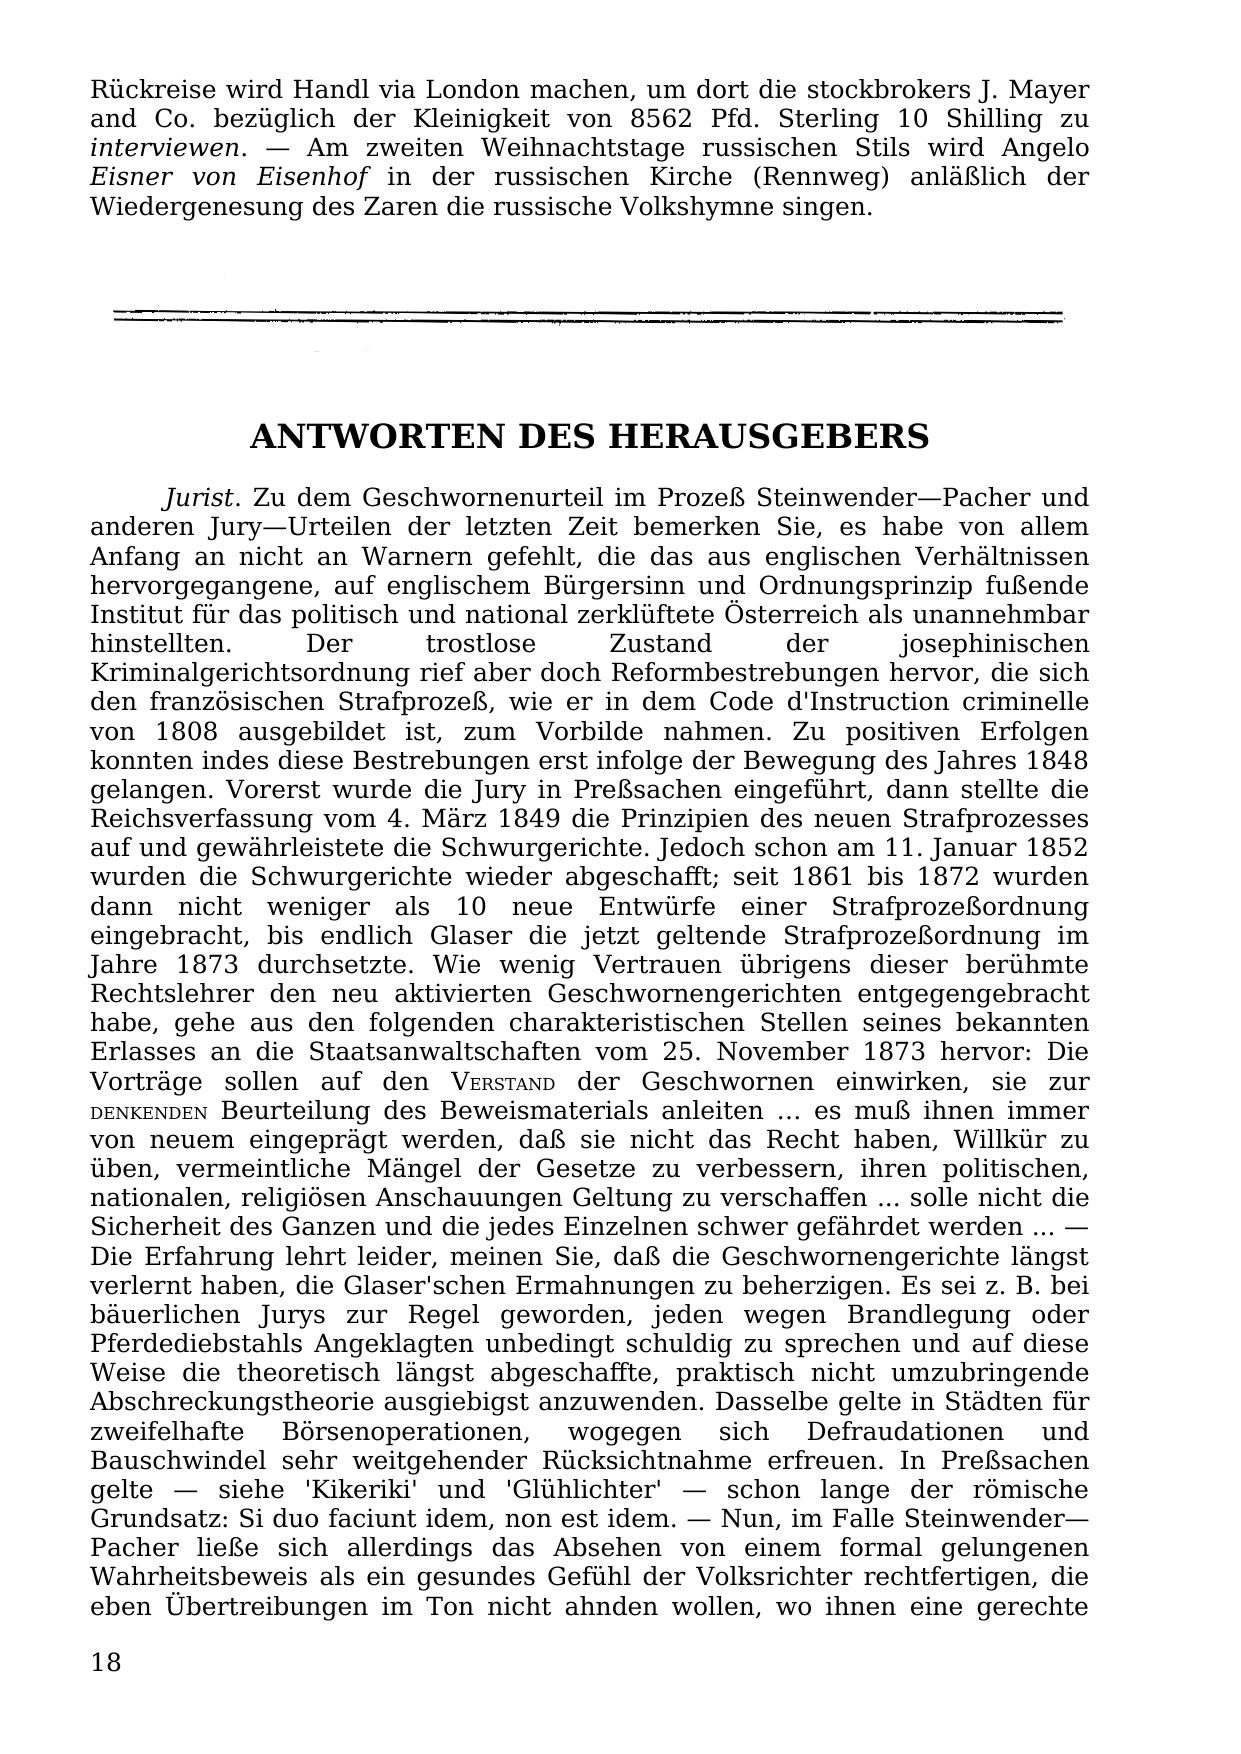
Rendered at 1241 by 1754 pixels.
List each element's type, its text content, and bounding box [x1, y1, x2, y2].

text Jurist. Zu dem Geschwornenurteil im Prozeß Steinwender—Pacher und anderen Jury—Urteilen der letzten Zeit bemerken Sie, es habe von allem Anfang an nicht an Warnern gefehlt, die das aus englischen Verhältnissen hervorgegangene, auf englischem Bürgersinn und Ordnungsprinzip fußende Institut für das politisch und national zerklüftete Österreich als unannehmbar hinstellten. Der trostlose Zustand der josephinischen Kriminalgerichtsordnung rief aber doch Reformbestrebungen hervor, die sich den französischen Strafprozeß, wie er in dem Code d'Instruction criminelle von 1808 ausgebildet ist, zum Vorbilde nahmen. Zu positiven Erfolgen konnten indes diese Bestrebungen erst infolge der Bewegung des Jahres 1848 gelangen. Vorerst wurde die Jury in Preßsachen eingeführt, dann stellte die Reichsverfassung vom 4. März 1849 die Prinzipien des neuen Strafprozesses auf und gewährleistete die Schwurgerichte. Jedoch schon am 11. Januar 1852 wurden die Schwurgerichte wieder abgeschafft; seit 1861 bis 1872 wurden dann nicht weniger als 10 neue Entwürfe einer Strafprozeßordnung eingebracht, bis endlich Glaser die jetzt geltende Strafprozeßordnung im Jahre 1873 durchsetzte. Wie wenig Vertrauen übrigens dieser berühmte Rechtslehrer den neu aktivierten Geschwornengerichten entgegengebracht habe, gehe aus den folgenden charakteristischen Stellen seines bekannten Erlasses an die Staatsanwaltschaften vom 25. November 1873 hervor: Die Vorträge sollen auf den Verstand der Geschwornen einwirken, sie zur denkenden Beurteilung des Beweismaterials anleiten … es muß ihnen immer von neuem eingeprägt werden, daß sie nicht das Recht haben, Willkür zu üben, vermeintliche Mängel der Gesetze zu verbessern, ihren politischen, nationalen, religiösen Anschauungen Geltung zu verschaffen ... solle nicht die Sicherheit des Ganzen und die jedes Einzelnen schwer gefährdet werden ... — Die Erfahrung lehrt leider, meinen Sie, daß die Geschwornengerichte längst verlernt haben, die Glaser'schen Ermahnungen zu beherzigen. Es sei z. B. bei bäuerlichen Jurys zur Regel geworden, jeden wegen Brandlegung oder Pferdediebstahls Angeklagten unbedingt schuldig zu sprechen und auf diese Weise die theoretisch längst abgeschaffte, praktisch nicht umzubringende Abschreckungstheorie ausgiebigst anzuwenden. Dasselbe gelte in Städten für zweifelhafte Börsenoperationen, wogegen sich Defraudationen und Bauschwindel sehr weitgehender Rücksichtnahme erfreuen. In Preßsachen gelte — siehe 'Kikeriki' und 'Glühlichter' — schon lange der römische Grundsatz: Si duo faciunt idem, non est idem. — Nun, im Falle Steinwender—Pacher ließe sich allerdings das Absehen von einem formal gelungenen Wahrheitsbeweis als ein gesundes Gefühl der Volksrichter rechtfertigen, die eben Übertreibungen im Ton nicht ahnden wollen, wo ihnen eine gerechte [90, 456, 1091, 1621]
text Rückreise wird Handl via London machen, um dort die stockbrokers J. Mayer and Co. bezüglich der Kleinigkeit von 8562 Pfd. Sterling 10 Shilling zu interviewen. — Am zweiten Weihnachtstage russischen Stils wird Angelo Eisner von Eisenhof in der russischen Kirche (Rennweg) anläßlich der Wiedergenesung des Zaren die russische Volkshymne singen. [90, 75, 1091, 221]
text ANTWORTEN DES HERAUSGEBERS [90, 393, 1091, 456]
picture [64, 279, 1117, 361]
